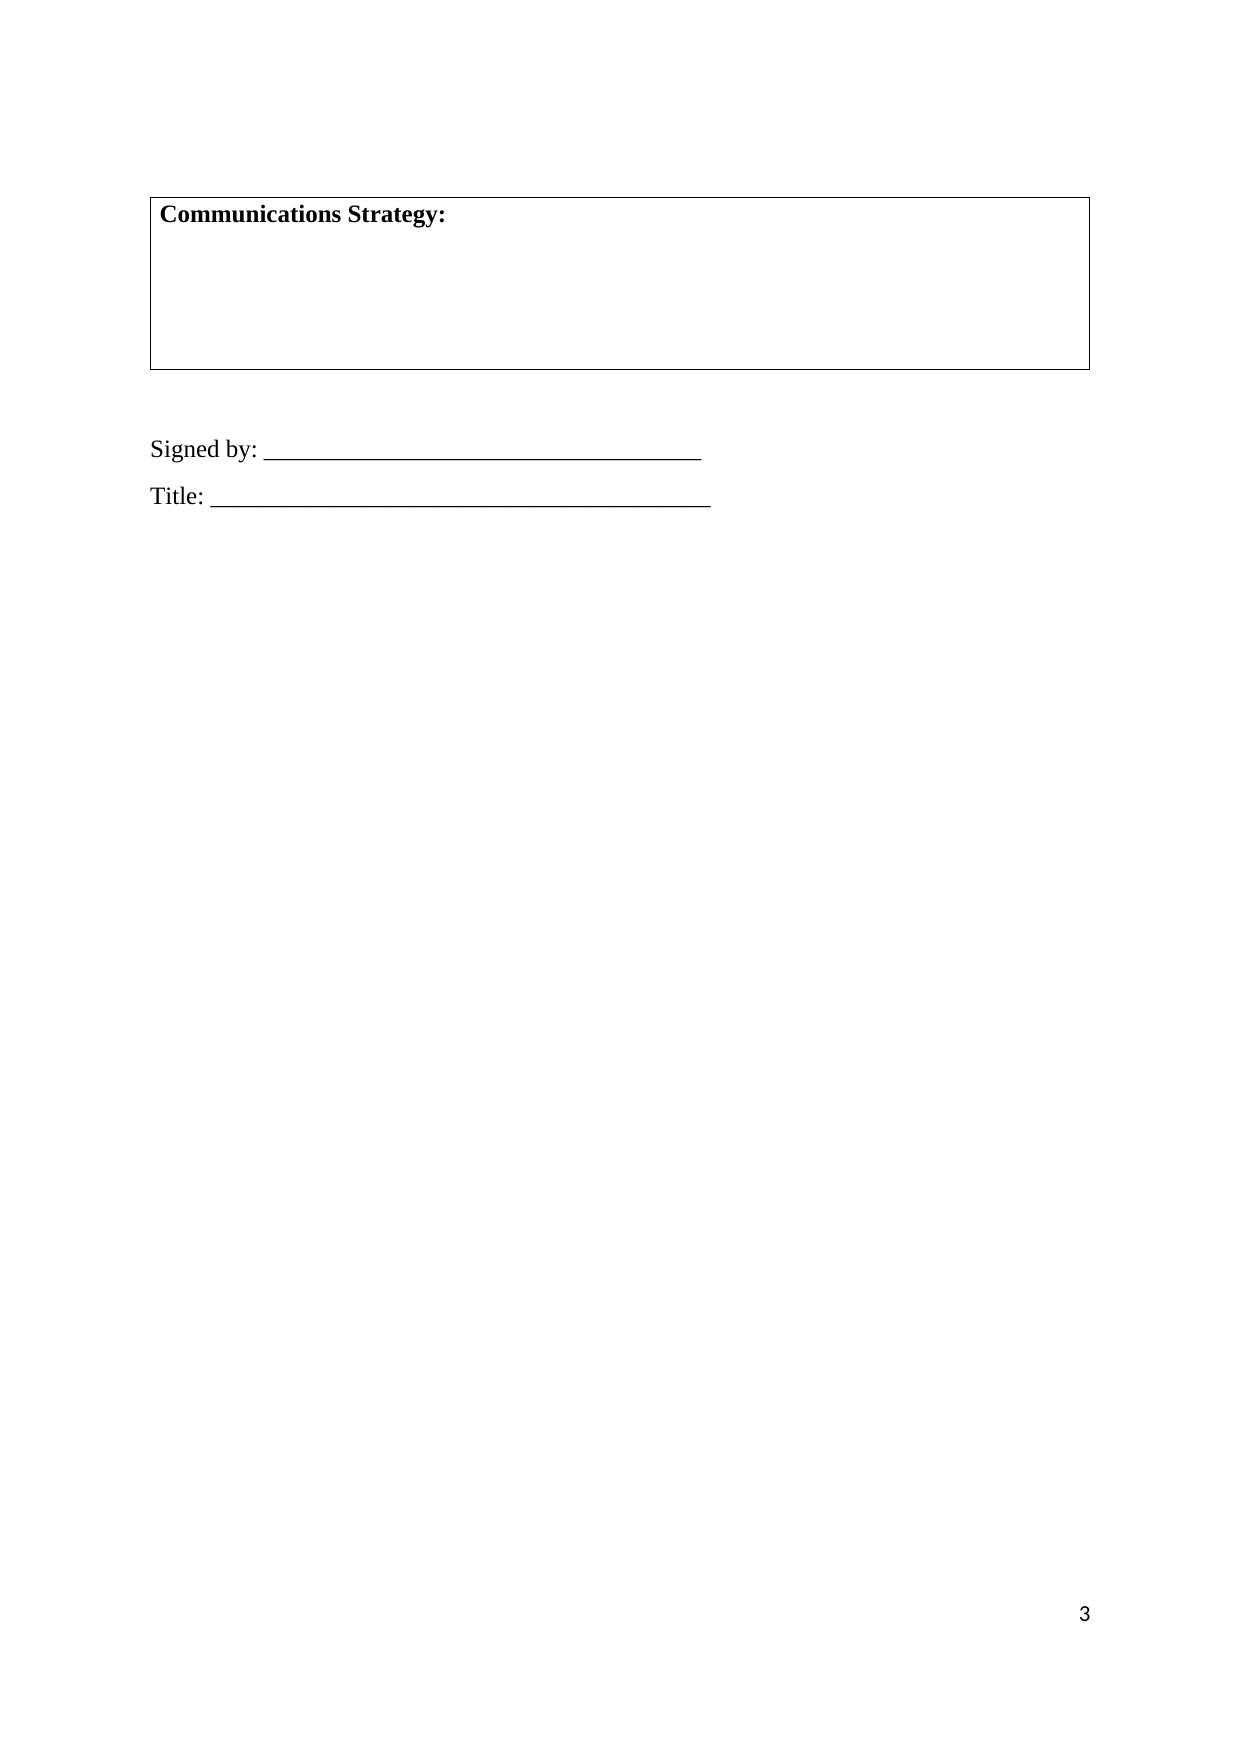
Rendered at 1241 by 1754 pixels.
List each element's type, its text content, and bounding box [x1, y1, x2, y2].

text Signed by: ___________________________________ [150, 436, 1090, 463]
text Communications Strategy: [151, 198, 1089, 227]
text Title: ________________________________________ [150, 482, 1090, 510]
